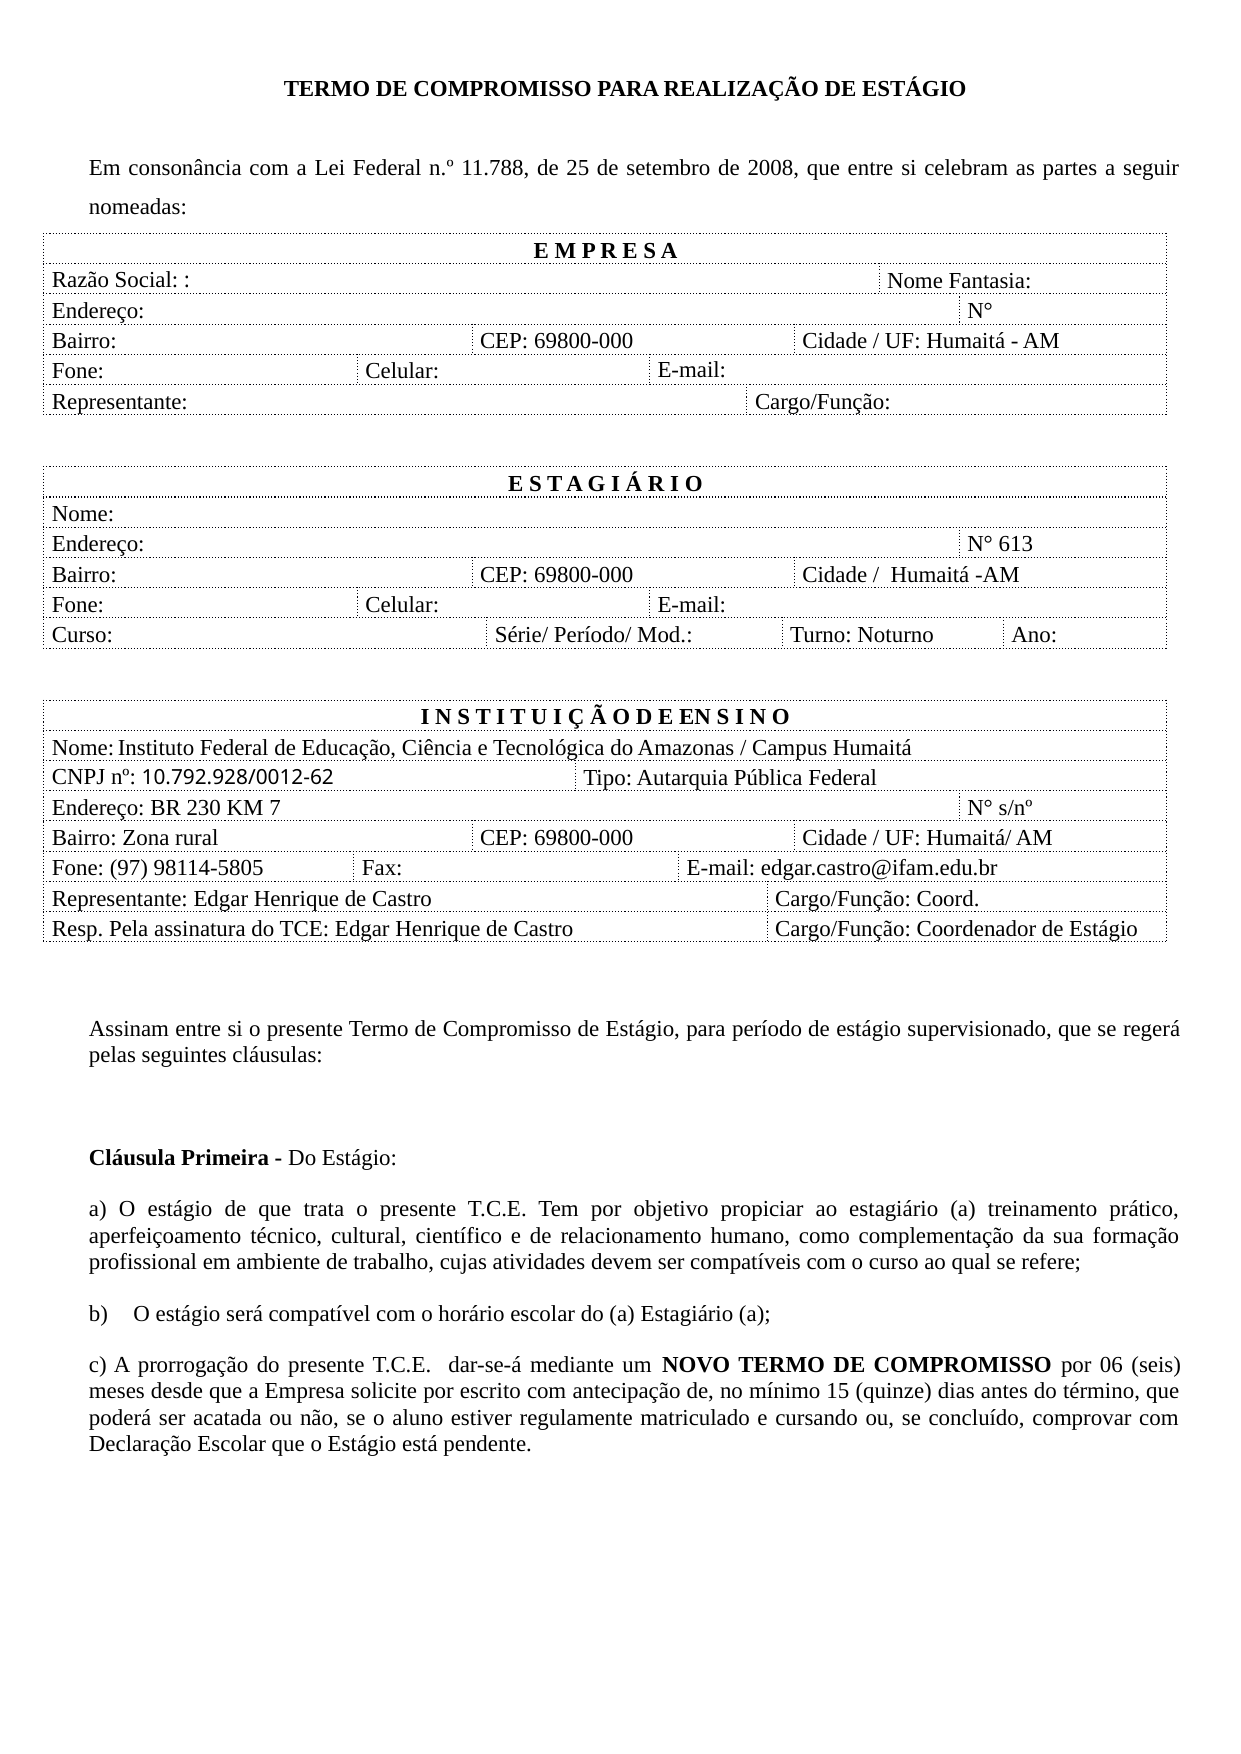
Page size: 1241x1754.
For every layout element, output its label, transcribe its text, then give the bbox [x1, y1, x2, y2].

table_cell Bairro: [44, 557, 472, 587]
table_cell Endereço: [44, 527, 959, 557]
subtitle TERMO DE COMPROMISSO PARA REALIZAÇÃO DE ESTÁGIO [89, 75, 1161, 101]
table_header I N S T I T U I Ç Ã O D E EN S I N O [44, 700, 1166, 730]
table_cell E-mail: [650, 354, 1166, 384]
table_cell Fone: [44, 354, 357, 384]
table_cell Ano: [1004, 617, 1166, 647]
table_cell N° [959, 293, 1166, 323]
table_cell N° 613 [959, 527, 1166, 557]
table_header E M P R E S A [44, 233, 1166, 263]
table_cell CNPJ nº: 10.792.928/0012-62 [44, 760, 575, 790]
table_cell Tipo: Autarquia Pública Federal [575, 760, 1166, 790]
table_cell Celular: [358, 354, 649, 384]
table_cell N° s/nº [959, 790, 1166, 820]
table_cell Cargo/Função: Coord. [767, 881, 1166, 911]
table_cell Fone: [44, 587, 357, 617]
table_cell Bairro: Zona rural [44, 820, 472, 851]
table_cell CEP: 69800-000 [472, 324, 794, 354]
text c) A prorrogação do presente T.C.E. dar-se-á mediante um NOVO TERMO DE COMPROMISSO por 06 (seis) meses desde que a Empresa solicite por escrito com antecipação de, no mínimo 15 (quinze) dias antes do término, que poderá ser acatada ou não, se o aluno estiver regulamente matriculado e cursando ou, se concluído, comprovar com Declaração Escolar que o Estágio está pendente. [89, 1351, 1181, 1456]
table_cell Endereço: BR 230 KM 7 [44, 790, 959, 820]
table_header E S T A G I Á R I O [44, 466, 1166, 496]
table_cell Curso: [44, 617, 487, 647]
table_cell CEP: 69800-000 [472, 820, 794, 851]
table_cell Cidade / UF: Humaitá/ AM [794, 820, 1166, 851]
table_cell Série/ Período/ Mod.: [487, 617, 782, 647]
table_cell Bairro: [44, 324, 472, 354]
text b) O estágio será compatível com o horário escolar do (a) Estagiário (a); [89, 1299, 1181, 1326]
table_cell Cidade / UF: Humaitá - AM [794, 324, 1166, 354]
text a) O estágio de que trata o presente T.C.E. Tem por objetivo propiciar ao estagiário (a) treinamento prático, aperfeiçoamento técnico, cultural, científico e de relacionamento humano, como complementação da sua formação profissional em ambiente de trabalho, cujas atividades devem ser compatíveis com o curso ao qual se refere; [89, 1196, 1181, 1274]
table_cell Nome: [44, 496, 1166, 527]
text Cláusula Primeira - Do Estágio: [89, 1144, 1181, 1171]
table_cell Fax: [354, 851, 678, 881]
table_cell Cidade / Humaitá -AM [794, 557, 1166, 587]
table_cell Nome Fantasia: [879, 263, 1166, 293]
table_cell Fone: (97) 98114-5805 [44, 851, 354, 881]
table_cell Cargo/Função: Coordenador de Estágio [767, 911, 1166, 941]
text Assinam entre si o presente Termo de Compromisso de Estágio, para período de estágio supervisionado, que se regerá pelas seguintes cláusulas: [89, 1015, 1181, 1068]
table_cell E-mail: edgar.castro@ifam.edu.br [679, 851, 1166, 881]
table_cell Celular: [358, 587, 649, 617]
table_cell Cargo/Função: [747, 384, 1166, 414]
table_cell Razão Social: : [44, 263, 879, 293]
table_cell Representante: [44, 384, 747, 414]
table_cell Representante: Edgar Henrique de Castro [44, 881, 767, 911]
table_cell E-mail: [650, 587, 1166, 617]
table_cell Endereço: [44, 293, 959, 323]
table_cell Nome: Instituto Federal de Educação, Ciência e Tecnológica do Amazonas / Campus Humaitá [44, 730, 1166, 760]
text Em consonância com a Lei Federal n.º 11.788, de 25 de setembro de 2008, que entre si celebram as partes a seguir nomeadas: [89, 154, 1181, 220]
table_cell Resp. Pela assinatura do TCE: Edgar Henrique de Castro [44, 911, 767, 941]
table_cell Turno: Noturno [782, 617, 1003, 647]
table_cell CEP: 69800-000 [472, 557, 794, 587]
